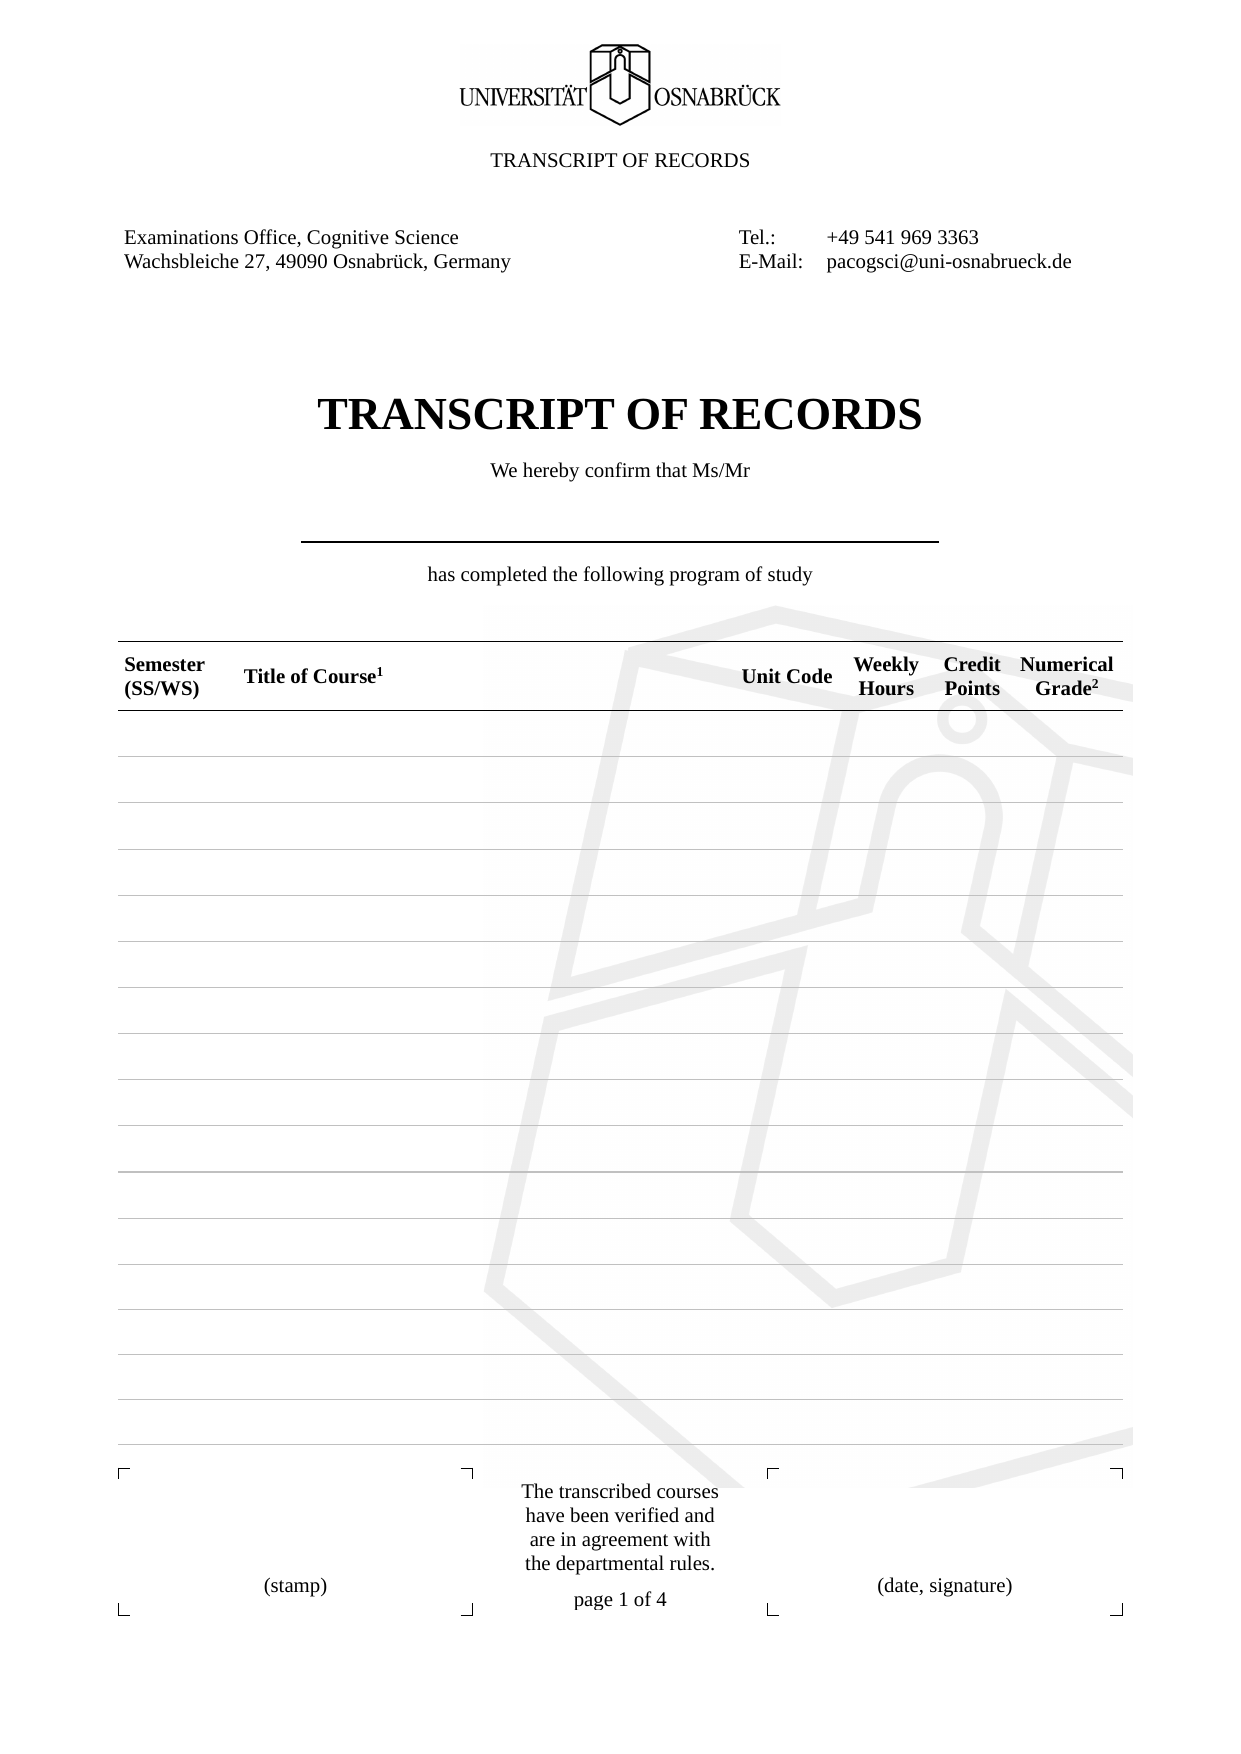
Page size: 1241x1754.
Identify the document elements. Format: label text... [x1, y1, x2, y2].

table_cell [118, 1265, 238, 1309]
table_cell [118, 1126, 238, 1171]
table_cell [238, 1265, 483, 1309]
table_cell [238, 896, 483, 941]
table_cell [238, 711, 483, 756]
table_cell [118, 711, 238, 756]
table_cell [238, 942, 483, 987]
table_cell [118, 1173, 238, 1218]
table_header Examinations Office, Cognitive Science Wachsbleiche 27, 49090 Osnabrück, Germany [118, 215, 733, 283]
table_cell [238, 1080, 483, 1125]
table_header [945, 368, 1122, 598]
table_cell [118, 757, 238, 802]
table_header [118, 368, 295, 598]
table_cell [118, 988, 238, 1033]
table_cell [238, 1173, 483, 1218]
table_cell [118, 1034, 238, 1079]
table_cell [238, 1400, 483, 1444]
table_cell [118, 896, 238, 941]
table_cell [118, 1355, 238, 1399]
table_cell [238, 1219, 483, 1264]
table_cell [238, 1126, 483, 1171]
table_cell [238, 988, 483, 1033]
table_cell [238, 850, 483, 894]
table_header Semester (SS/WS) [118, 642, 238, 710]
table_header +49 541 969 3363 pacogsci@uni-osnabrueck.de [821, 215, 1122, 283]
table_cell [118, 850, 238, 894]
table_cell [118, 942, 238, 987]
table_cell [238, 1310, 483, 1354]
table_cell [118, 1080, 238, 1125]
table_header Transcript of Records We hereby confirm that Ms/Mr has completed the following program of study [295, 368, 945, 598]
table_cell [238, 1034, 483, 1079]
table_header Tel.: E-Mail: [733, 215, 821, 283]
table_cell [238, 803, 483, 848]
table_cell [118, 1219, 238, 1264]
table_cell [118, 1400, 238, 1444]
table_cell [238, 1355, 483, 1399]
table_cell [238, 757, 483, 802]
table_cell [118, 803, 238, 848]
table_cell [118, 1310, 238, 1354]
table_header Title of Course1 [238, 642, 483, 710]
